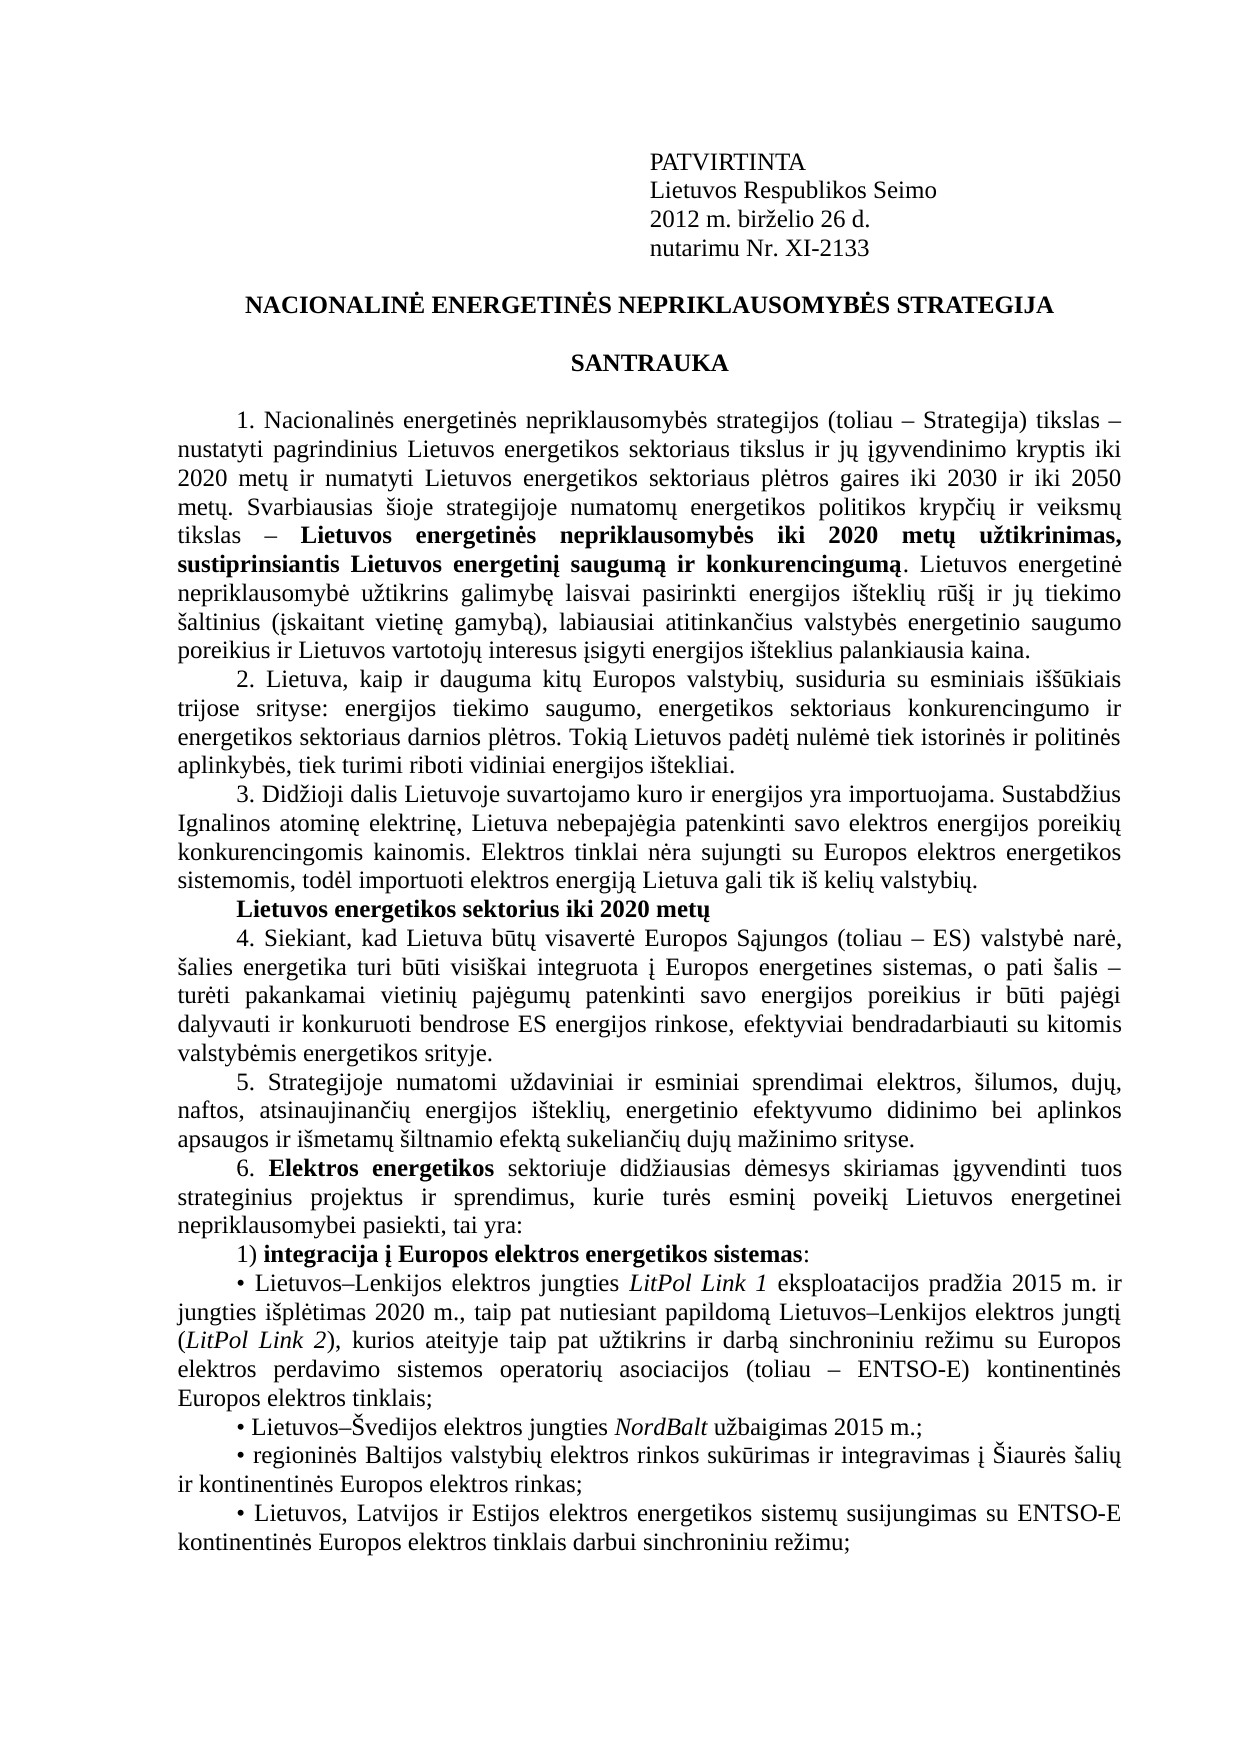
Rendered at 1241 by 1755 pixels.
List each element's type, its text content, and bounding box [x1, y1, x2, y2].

text 2. Lietuva, kaip ir dauguma kitų Europos valstybių, susiduria su esminiais iššūkiais trijose srityse: energijos tiekimo saugumo, energetikos sektoriaus konkurencingumo ir energetikos sektoriaus darnios plėtros. Tokią Lietuvos padėtį nulėmė tiek istorinės ir politinės aplinkybės, tiek turimi riboti vidiniai energijos ištekliai. [177, 664, 1122, 779]
text 6. Elektros energetikos sektoriuje didžiausias dėmesys skiriamas įgyvendinti tuos strateginius projektus ir sprendimus, kurie turės esminį poveikį Lietuvos energetinei nepriklausomybei pasiekti, tai yra: [177, 1153, 1122, 1239]
text 1. Nacionalinės energetinės nepriklausomybės strategijos (toliau – Strategija) tikslas – nustatyti pagrindinius Lietuvos energetikos sektoriaus tikslus ir jų įgyvendinimo kryptis iki 2020 metų ir numatyti Lietuvos energetikos sektoriaus plėtros gaires iki 2030 ir iki 2050 metų. Svarbiausias šioje strategijoje numatomų energetikos politikos krypčių ir veiksmų tikslas – Lietuvos energetinės nepriklausomybės iki 2020 metų užtikrinimas, sustiprinsiantis Lietuvos energetinį saugumą ir konkurencingumą. Lietuvos energetinė nepriklausomybė užtikrins galimybę laisvai pasirinkti energijos išteklių rūšį ir jų tiekimo šaltinius (įskaitant vietinę gamybą), labiausiai atitinkančius valstybės energetinio saugumo poreikius ir Lietuvos vartotojų interesus įsigyti energijos išteklius palankiausia kaina. [177, 406, 1122, 664]
text • Lietuvos, Latvijos ir Estijos elektros energetikos sistemų susijungimas su ENTSO-E kontinentinės Europos elektros tinklais darbui sinchroniniu režimu; [177, 1498, 1122, 1556]
text • regioninės Baltijos valstybių elektros rinkos sukūrimas ir integravimas į Šiaurės šalių ir kontinentinės Europos elektros rinkas; [177, 1441, 1122, 1498]
text 1) integracija į Europos elektros energetikos sistemas: [177, 1239, 1122, 1268]
text NACIONALINĖ ENERGETINĖS NEPRIKLAUSOMYBĖS STRATEGIJA [177, 291, 1122, 319]
text PATVIRTINTA [649, 147, 1122, 176]
text • Lietuvos–Lenkijos elektros jungties LitPol Link 1 eksploatacijos pradžia 2015 m. ir jungties išplėtimas 2020 m., taip pat nutiesiant papildomą Lietuvos–Lenkijos elektros jungtį (LitPol Link 2), kurios ateityje taip pat užtikrins ir darbą sinchroniniu režimu su Europos elektros perdavimo sistemos operatorių asociacijos (toliau – ENTSO-E) kontinentinės Europos elektros tinklais; [177, 1268, 1122, 1412]
text 2012 m. birželio 26 d. [649, 204, 1122, 233]
text Lietuvos Respublikos Seimo [649, 176, 1122, 204]
text 4. Siekiant, kad Lietuva būtų visavertė Europos Sąjungos (toliau – ES) valstybė narė, šalies energetika turi būti visiškai integruota į Europos energetines sistemas, o pati šalis – turėti pakankamai vietinių pajėgumų patenkinti savo energijos poreikius ir būti pajėgi dalyvauti ir konkuruoti bendrose ES energijos rinkose, efektyviai bendradarbiauti su kitomis valstybėmis energetikos srityje. [177, 923, 1122, 1067]
text 5. Strategijoje numatomi uždaviniai ir esminiai sprendimai elektros, šilumos, dujų, naftos, atsinaujinančių energijos išteklių, energetinio efektyvumo didinimo bei aplinkos apsaugos ir išmetamų šiltnamio efektą sukeliančių dujų mažinimo srityse. [177, 1067, 1122, 1153]
text 3. Didžioji dalis Lietuvoje suvartojamo kuro ir energijos yra importuojama. Sustabdžius Ignalinos atominę elektrinę, Lietuva nebepajėgia patenkinti savo elektros energijos poreikių konkurencingomis kainomis. Elektros tinklai nėra sujungti su Europos elektros energetikos sistemomis, todėl importuoti elektros energiją Lietuva gali tik iš kelių valstybių. [177, 779, 1122, 894]
text SANTRAUKA [177, 348, 1122, 377]
text • Lietuvos–Švedijos elektros jungties NordBalt užbaigimas 2015 m.; [177, 1412, 1122, 1441]
text Lietuvos energetikos sektorius iki 2020 metų [177, 894, 1122, 923]
text nutarimu Nr. XI-2133 [649, 233, 1122, 262]
